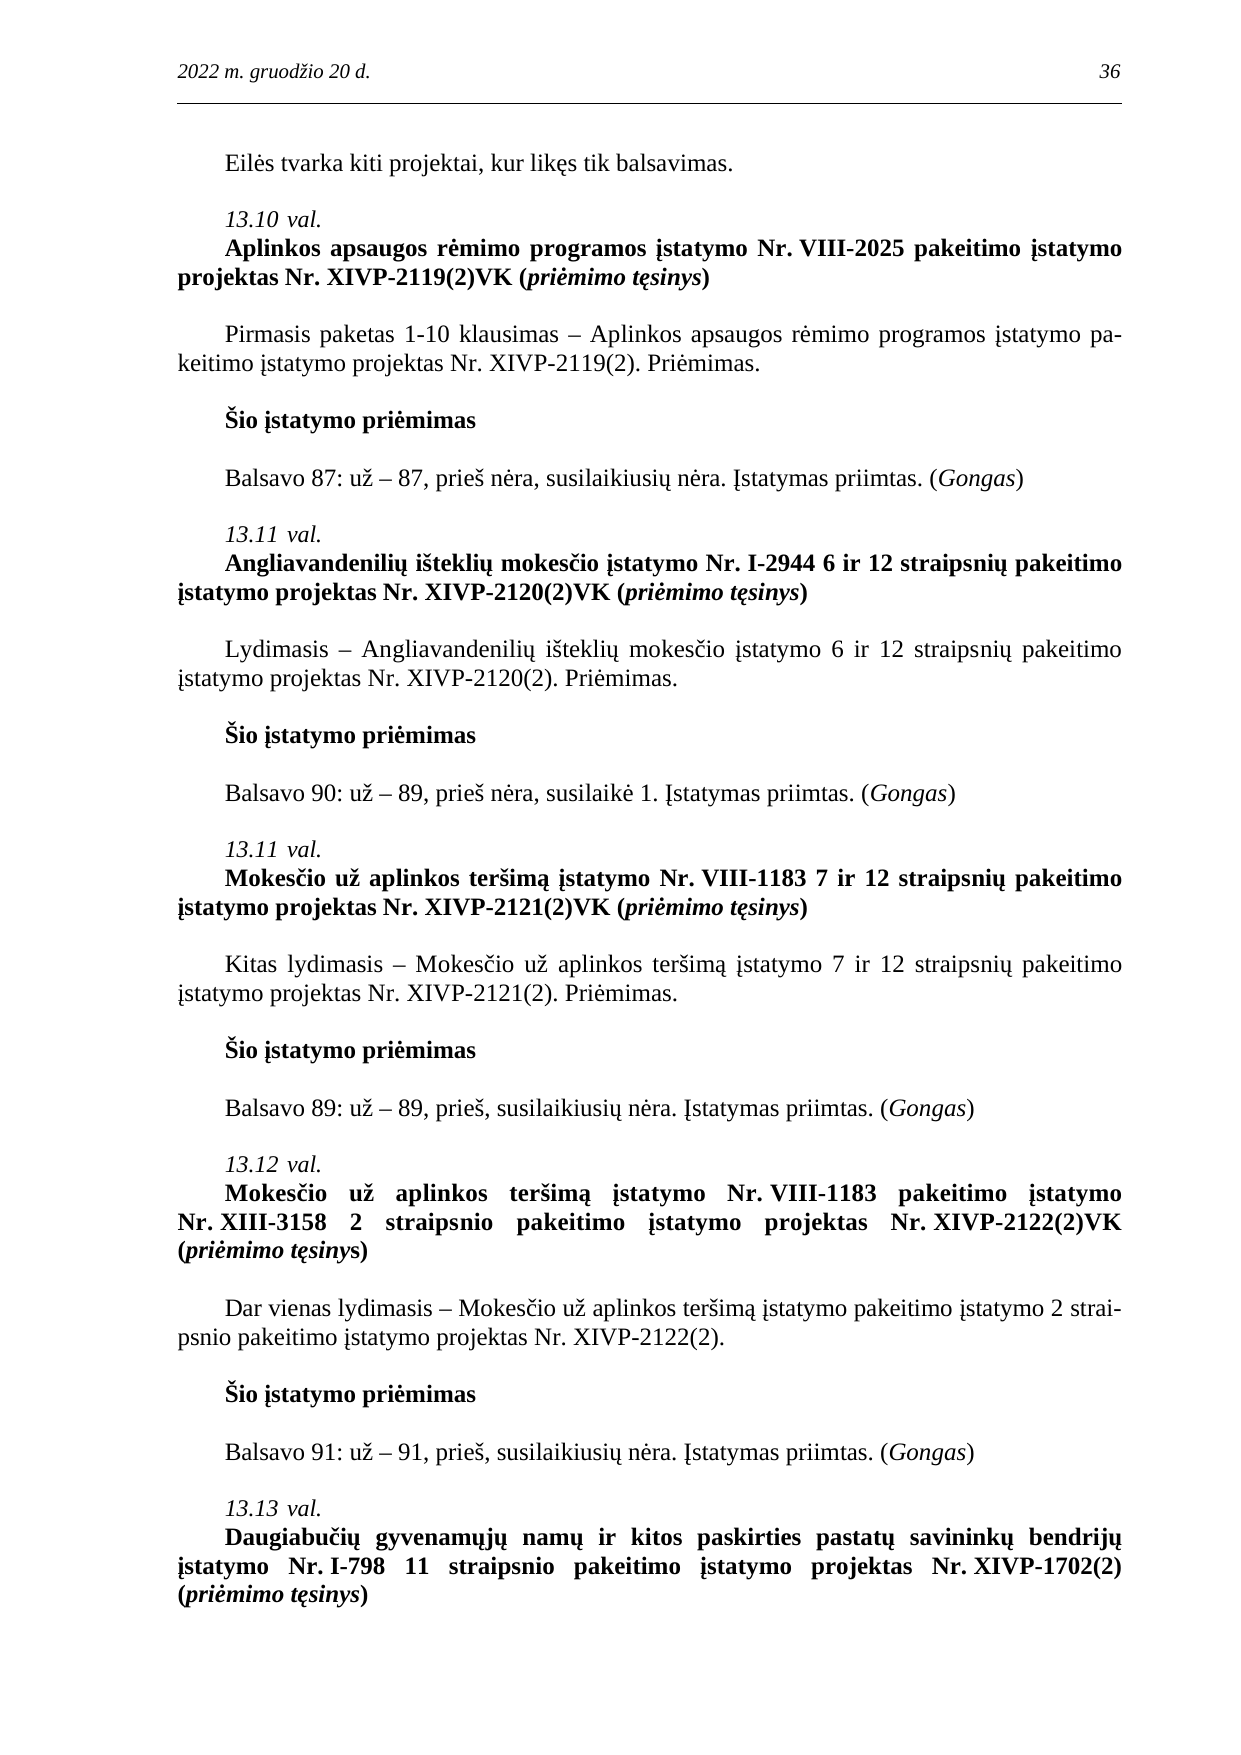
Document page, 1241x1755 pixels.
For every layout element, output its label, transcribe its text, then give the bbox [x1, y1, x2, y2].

text Pir­ma­sis pa­ke­tas 1-10 klau­si­mas – Ap­lin­kos ap­sau­gos rė­mi­mo pro­gra­mos įsta­ty­mo pa­kei­ti­mo įsta­ty­mo pro­jek­tas Nr. XIVP-2119(2). Pri­ėmi­mas. [177, 319, 1122, 377]
text 13.11 val. [224, 520, 1122, 548]
text Dar vie­nas ly­di­ma­sis – Mo­kes­čio už ap­lin­kos ter­ši­mą įsta­ty­mo pa­kei­ti­mo įsta­ty­mo 2 strai­ps­nio pa­kei­ti­mo įsta­ty­mo pro­jek­tas Nr. XIVP-2122(2). [177, 1293, 1122, 1351]
text Mo­kes­čio už ap­lin­kos ter­ši­mą įsta­ty­mo Nr. VIII-1183 7 ir 12 straips­nių pa­kei­ti­mo įsta­ty­mo pro­jek­tas Nr. XIVP-2121(2)VK (pri­ėmi­mo tę­si­nys) [177, 863, 1122, 921]
text Ap­lin­kos ap­sau­gos rė­mi­mo pro­gra­mos įsta­ty­mo Nr. VIII-2025 pa­kei­ti­mo įsta­ty­mo pro­jek­tas Nr. XIVP-2119(2)VK (pri­ėmi­mo tę­si­nys) [177, 233, 1122, 290]
text Bal­sa­vo 89: už – 89, prieš, su­si­lai­kiu­sių nė­ra. Įsta­ty­mas pri­im­tas. (Gon­gas) [177, 1093, 1122, 1122]
text Šio įsta­ty­mo pri­ėmi­mas [177, 1036, 1122, 1064]
text Dau­gia­bu­čių gy­ve­na­mų­jų na­mų ir ki­tos pa­skir­ties pa­sta­tų sa­vi­nin­kų ben­dri­jų įstaty­mo Nr. I-798 11 straips­nio pa­kei­ti­mo įsta­ty­mo pro­jek­tas Nr. XIVP-1702(2) (priėmimo tę­si­nys) [177, 1522, 1122, 1608]
text Mo­kes­čio už ap­lin­kos ter­ši­mą įsta­ty­mo Nr. VIII-1183 pa­kei­ti­mo įsta­ty­mo Nr. XIII-3158 2 straips­nio pa­kei­ti­mo įsta­ty­mo pro­jek­tas Nr. XIVP-2122(2)VK (priėmimo tę­si­nys) [177, 1178, 1122, 1264]
text Ki­tas ly­di­ma­sis – Mo­kes­čio už ap­lin­kos ter­ši­mą įsta­ty­mo 7 ir 12 straips­nių pa­kei­ti­mo įsta­ty­mo pro­jek­tas Nr. XIVP-2121(2). Pri­ėmi­mas. [177, 949, 1122, 1007]
text 13.10 val. [224, 205, 1122, 233]
text 13.13 val. [224, 1494, 1122, 1522]
text Šio įsta­ty­mo pri­ėmi­mas [177, 405, 1122, 434]
text Ly­di­ma­sis – An­glia­van­de­ni­lių iš­tek­lių mo­kes­čio įsta­ty­mo 6 ir 12 straips­nių pa­kei­ti­mo įsta­ty­mo pro­jek­tas Nr. XIVP-2120(2). Pri­ėmi­mas. [177, 634, 1122, 692]
text Šio įsta­ty­mo pri­ėmi­mas [177, 720, 1122, 749]
text Šio įsta­ty­mo pri­ėmi­mas [177, 1379, 1122, 1408]
text Bal­sa­vo 91: už – 91, prieš, su­si­lai­kiu­sių nė­ra. Įsta­ty­mas pri­im­tas. (Gon­gas) [177, 1437, 1122, 1466]
text Bal­sa­vo 87: už – 87, prieš nė­ra, su­si­lai­kiu­sių nė­ra. Įsta­ty­mas pri­im­tas. (Gon­gas) [177, 463, 1122, 492]
text An­glia­van­de­ni­lių iš­tek­lių mo­kes­čio įsta­ty­mo Nr. I-2944 6 ir 12 straips­nių pa­kei­ti­mo įsta­ty­mo pro­jek­tas Nr. XIVP-2120(2)VK (pri­ėmi­mo tę­si­nys) [177, 548, 1122, 605]
text 13.11 val. [224, 835, 1122, 863]
text Ei­lės tvar­ka ki­ti pro­jek­tai, kur li­kęs tik bal­sa­vi­mas. [177, 148, 1122, 176]
text 13.12 val. [224, 1151, 1122, 1178]
text Bal­sa­vo 90: už – 89, prieš nė­ra, su­si­lai­kė 1. Įsta­ty­mas pri­im­tas. (Gon­gas) [177, 778, 1122, 807]
